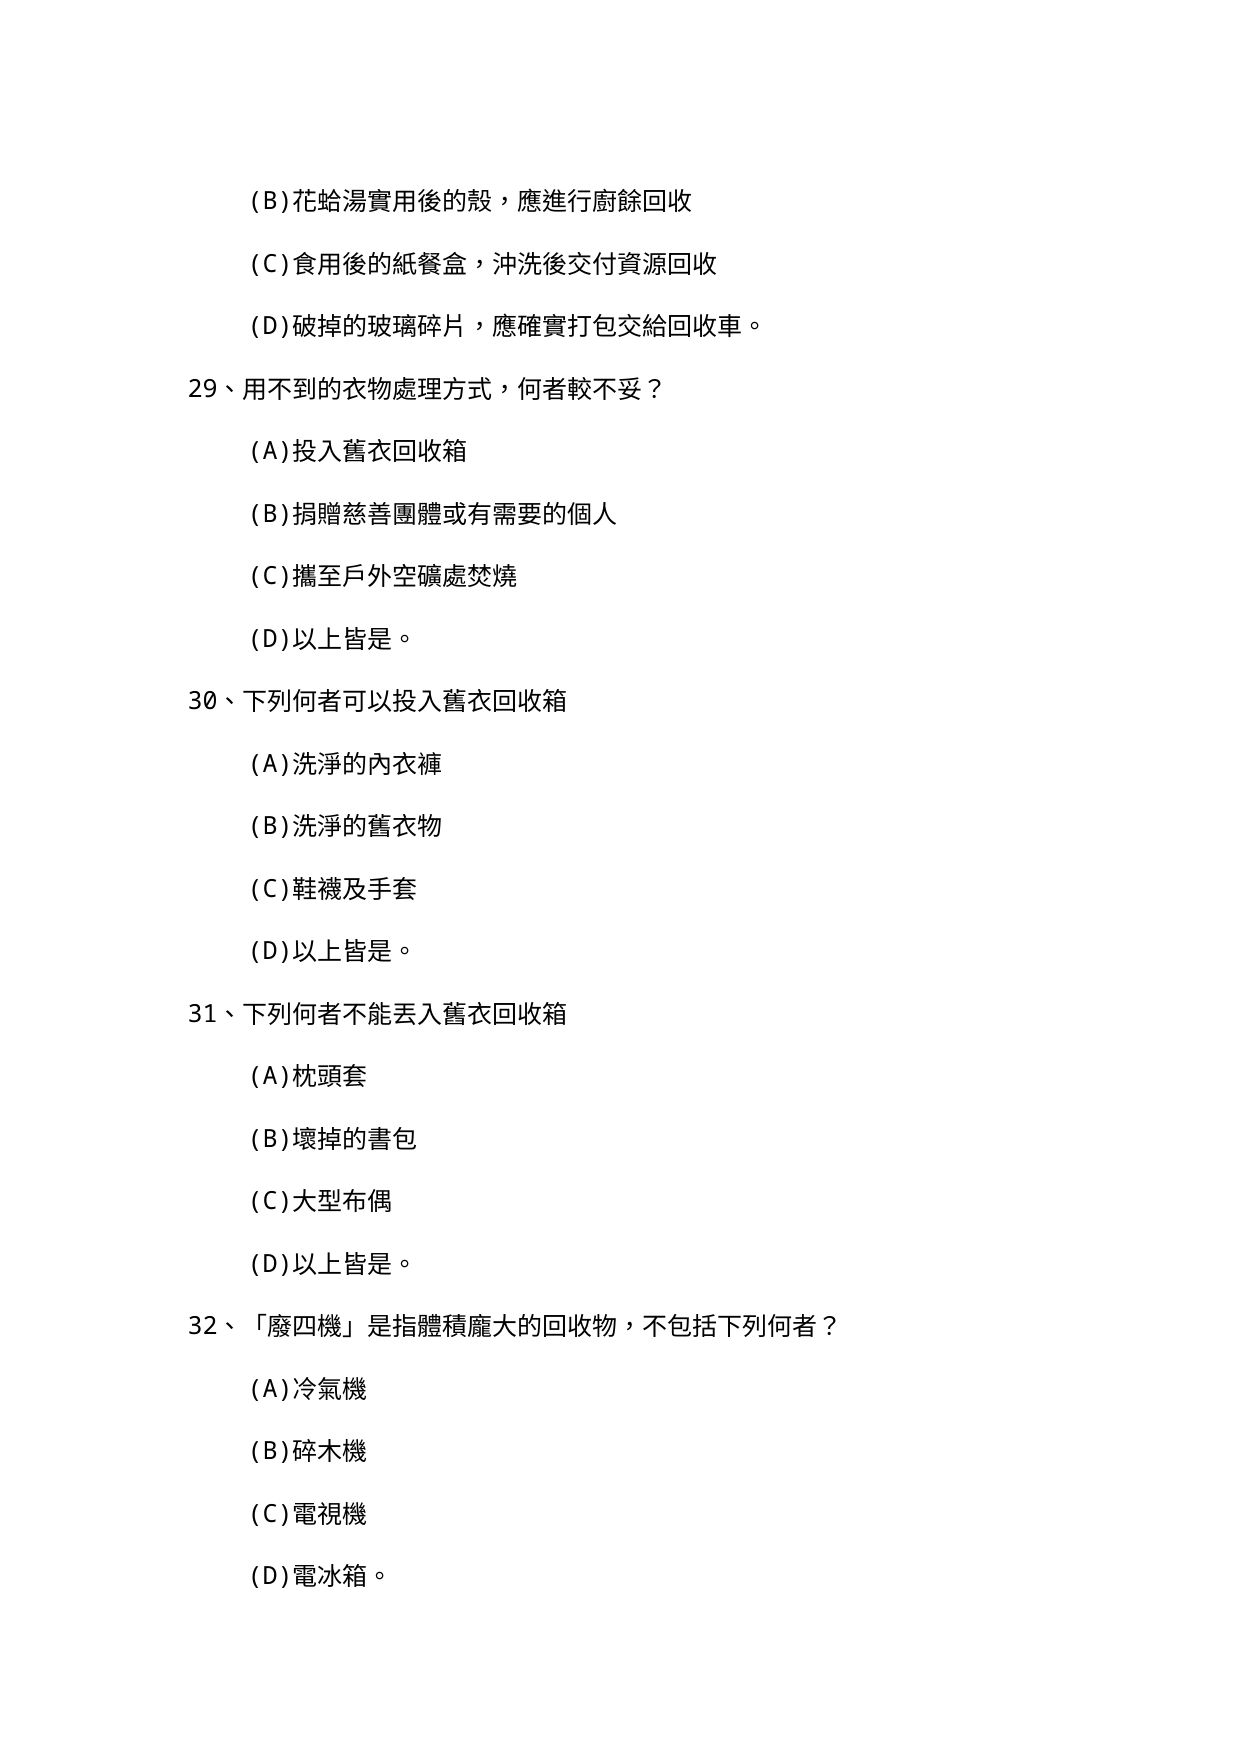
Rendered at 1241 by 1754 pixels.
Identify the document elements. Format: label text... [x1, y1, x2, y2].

text (C)攜至戶外空礦處焚燒 [187, 533, 1053, 596]
text (C)電視機 [187, 1471, 1053, 1533]
text (B)捐贈慈善團體或有需要的個人 [187, 471, 1053, 533]
text 32、「廢四機」是指體積龐大的回收物，不包括下列何者？ [187, 1283, 1053, 1346]
text (D)電冰箱。 [187, 1533, 1053, 1596]
text (B)壞掉的書包 [187, 1096, 1053, 1158]
text 31、下列何者不能丟入舊衣回收箱 [187, 971, 1053, 1033]
text (C)鞋襪及手套 [187, 846, 1053, 908]
text (C)大型布偶 [187, 1158, 1053, 1221]
text (A)投入舊衣回收箱 [187, 408, 1053, 471]
text (A)枕頭套 [187, 1033, 1053, 1096]
text 29、用不到的衣物處理方式，何者較不妥？ [187, 346, 1053, 408]
text (D)以上皆是。 [187, 908, 1053, 971]
text (D)以上皆是。 [187, 1221, 1053, 1283]
text (A)洗淨的內衣褲 [187, 721, 1053, 783]
text (C)食用後的紙餐盒，沖洗後交付資源回收 [187, 221, 1053, 283]
text (B)花蛤湯實用後的殼，應進行廚餘回收 [187, 158, 1053, 221]
text (B)洗淨的舊衣物 [187, 783, 1053, 846]
text (D)以上皆是。 [187, 596, 1053, 658]
text 30、下列何者可以投入舊衣回收箱 [187, 658, 1053, 721]
text (B)碎木機 [187, 1408, 1053, 1471]
text (D)破掉的玻璃碎片，應確實打包交給回收車。 [187, 283, 1053, 346]
text (A)冷氣機 [187, 1346, 1053, 1408]
